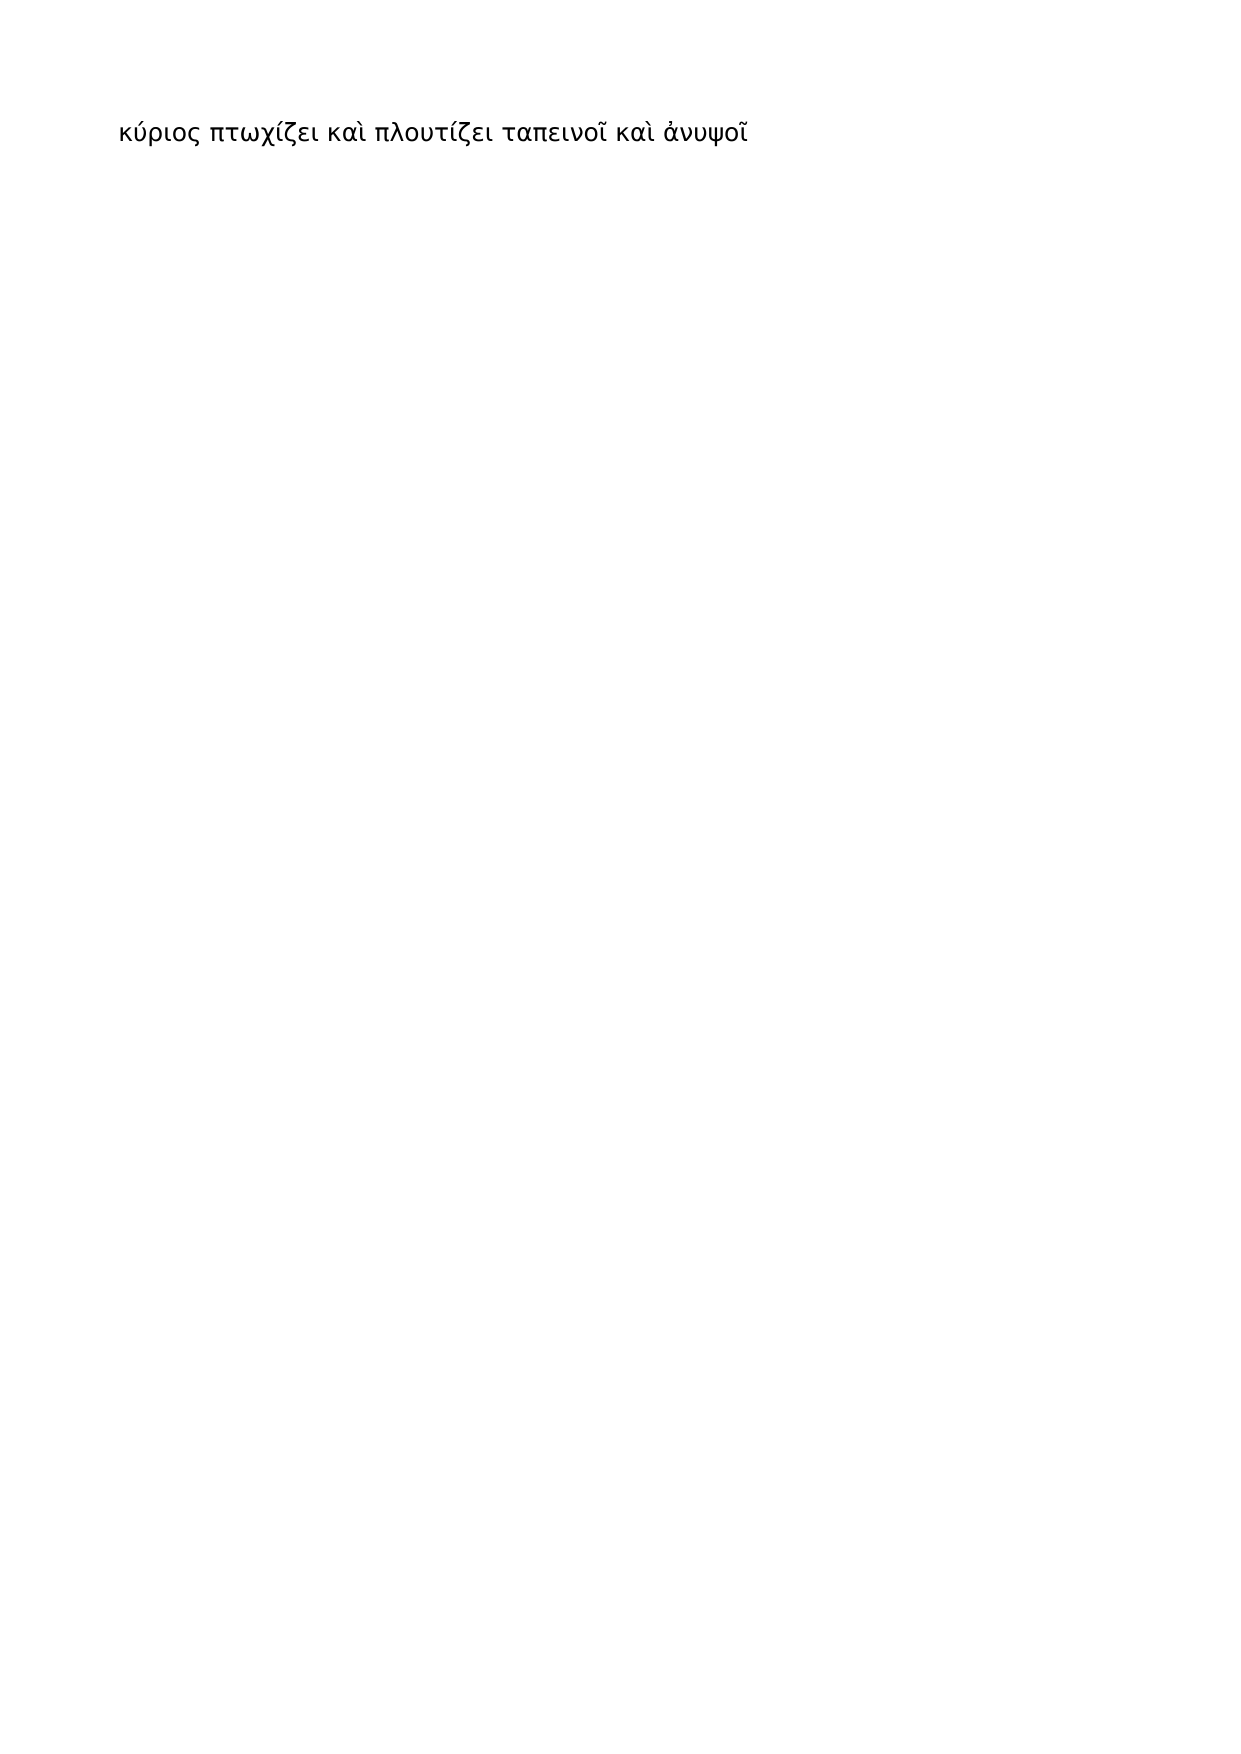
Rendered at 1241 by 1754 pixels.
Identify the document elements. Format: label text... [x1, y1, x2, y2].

text κύριος πτωχίζει καὶ πλουτίζει ταπεινοῖ καὶ ἀνυψοῖ [118, 118, 1122, 147]
